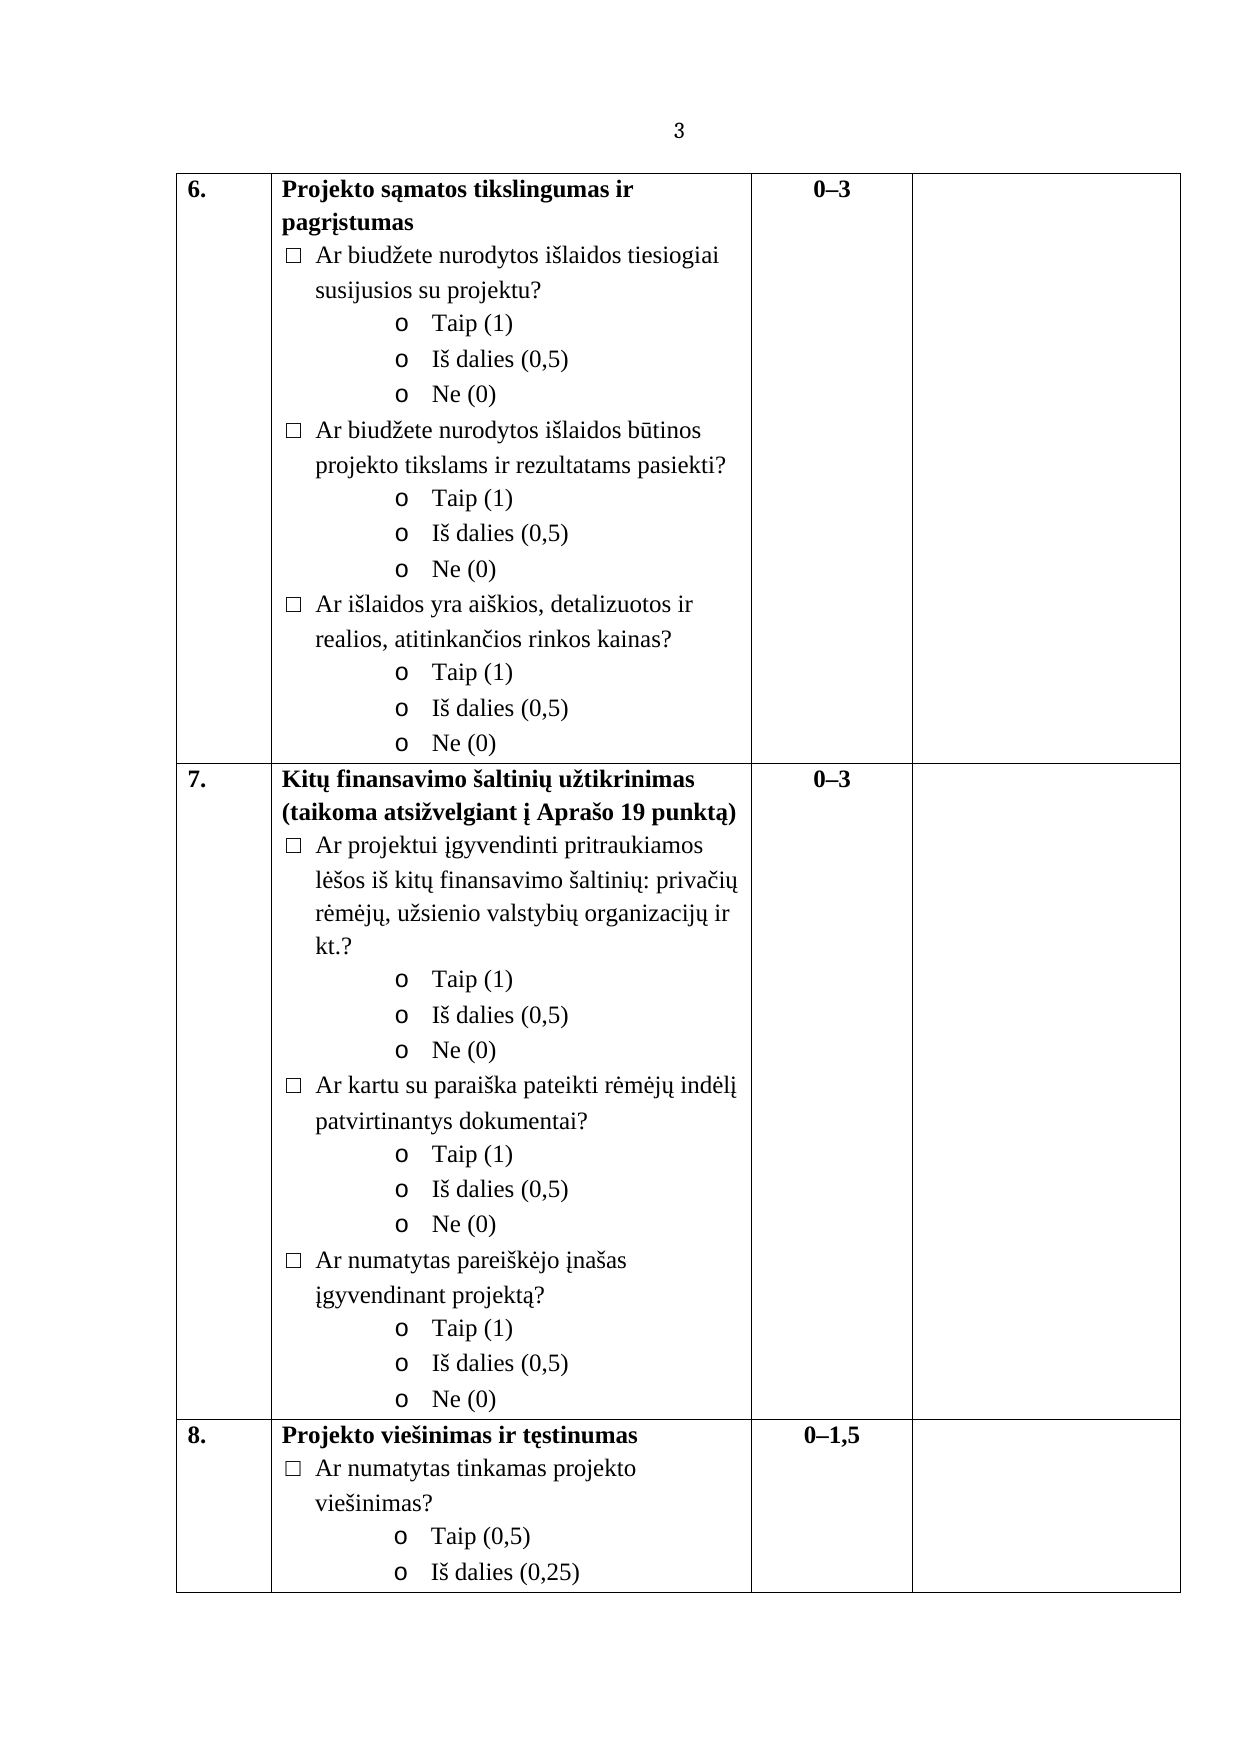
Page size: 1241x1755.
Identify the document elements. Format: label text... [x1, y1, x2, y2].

table_cell [913, 764, 1180, 1419]
table_cell 6. [177, 174, 271, 763]
table_cell 8. [177, 1420, 271, 1592]
table_cell Projekto sąmatos tikslingumas ir pagrįstumas □ Ar biudžete nurodytos išlaidos tiesiogiai susijusios su projektu? o Taip (1) o Iš dalies (0,5) o Ne (0) □ Ar biudžete nurodytos išlaidos būtinos projekto tikslams ir rezultatams pasiekti? o Taip (1) o Iš dalies (0,5) o Ne (0) □ Ar išlaidos yra aiškios, detalizuotos ir realios, atitinkančios rinkos kainas? o Taip (1) o Iš dalies (0,5) o Ne (0) [272, 174, 751, 763]
table_cell 0–3 [752, 174, 912, 763]
table_cell 0–1,5 [752, 1420, 912, 1592]
table_cell [913, 1420, 1180, 1592]
table_cell [913, 174, 1180, 763]
table_cell Projekto viešinimas ir tęstinumas □ Ar numatytas tinkamas projekto viešinimas? o Taip (0,5) o Iš dalies (0,25) [272, 1420, 751, 1592]
table_cell 7. [177, 764, 271, 1419]
table_cell Kitų finansavimo šaltinių užtikrinimas (taikoma atsižvelgiant į Aprašo 19 punktą) □ Ar projektui įgyvendinti pritraukiamos lėšos iš kitų finansavimo šaltinių: privačių rėmėjų, užsienio valstybių organizacijų ir kt.? o Taip (1) o Iš dalies (0,5) o Ne (0) □ Ar kartu su paraiška pateikti rėmėjų indėlį patvirtinantys dokumentai? o Taip (1) o Iš dalies (0,5) o Ne (0) □ Ar numatytas pareiškėjo įnašas įgyvendinant projektą? o Taip (1) o Iš dalies (0,5) o Ne (0) [272, 764, 751, 1419]
table_cell 0–3 [752, 764, 912, 1419]
